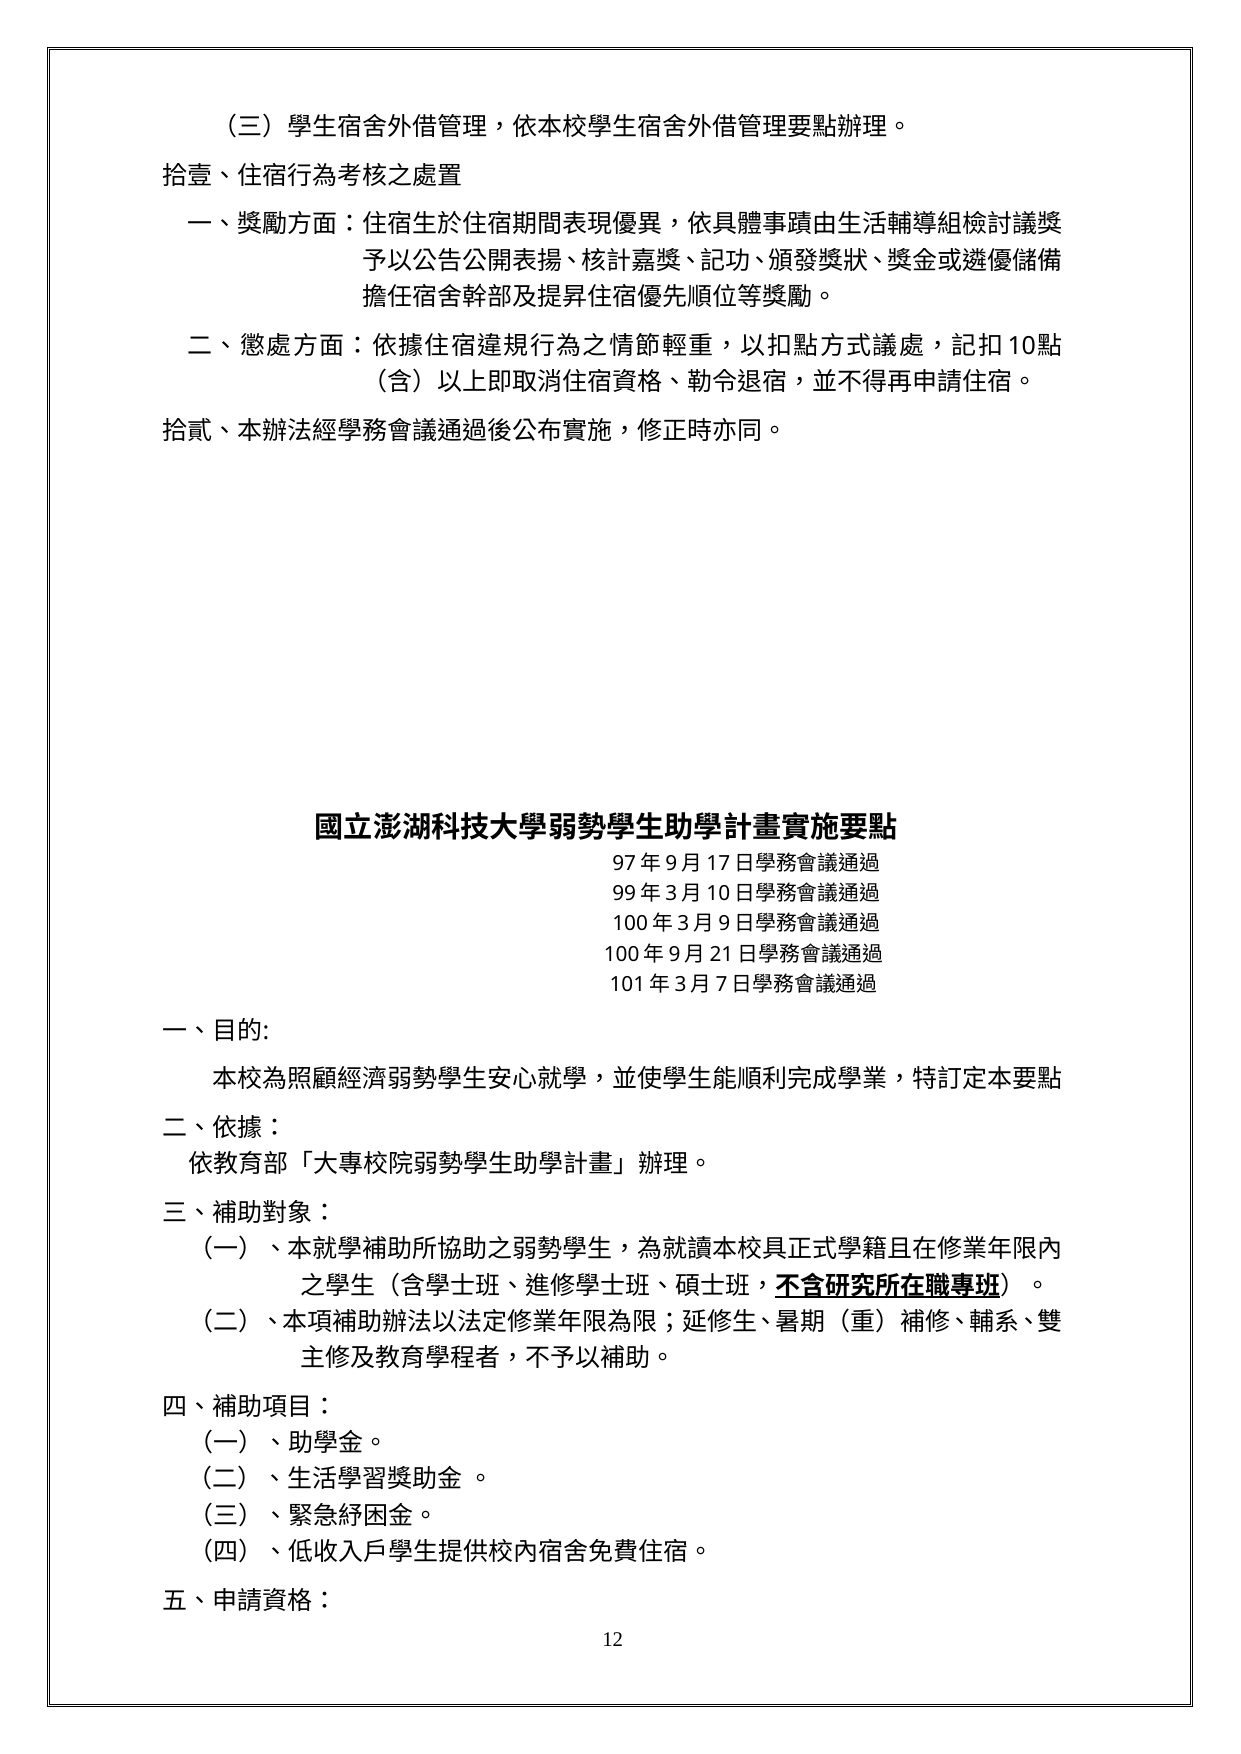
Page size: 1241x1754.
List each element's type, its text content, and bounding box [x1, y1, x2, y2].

text 97年9月17日學務會議通過 [162, 846, 1021, 876]
text （二）、本項補助辦法以法定修業年限為限；延修生、暑期（重）補修、輔系、雙主修及教育學程者，不予以補助。 [162, 1301, 1062, 1374]
text 100年3月9日學務會議通過 [162, 907, 1021, 937]
text 一、獎勵方面：住宿生於住宿期間表現優異，依具體事蹟由生活輔導組檢討議獎，予以公告公開表揚、核計嘉獎、記功、頒發獎狀、獎金或遴優儲備擔任宿舍幹部及提昇住宿優先順位等獎勵。 [187, 204, 1062, 313]
text （二）、生活學習獎助金 。 [161, 1459, 1062, 1495]
text 二、依據： [162, 1108, 1062, 1144]
text 三、補助對象： [162, 1193, 1062, 1229]
text 一、目的: [162, 1010, 1062, 1046]
text （一）、助學金。 [162, 1423, 1062, 1459]
text 100年9月21日學務會議通過 [162, 937, 1021, 967]
text 101年3月7日學務會議通過 [162, 967, 1021, 998]
text 本校為照顧經濟弱勢學生安心就學，並使學生能順利完成學業，特訂定本要點。 [162, 1059, 1062, 1095]
text 國立澎湖科技大學弱勢學生助學計畫實施要點 [137, 804, 1075, 846]
text （一）、本就學補助所協助之弱勢學生，為就讀本校具正式學籍且在修業年限內之學生（含學士班、進修學士班、碩士班，不含研究所在職專班）。 [162, 1229, 1062, 1301]
text （三）、緊急紓困金。 [162, 1495, 1062, 1531]
text 99年3月10日學務會議通過 [162, 876, 1021, 907]
text （三）學生宿舍外借管理，依本校學生宿舍外借管理要點辦理。 [162, 106, 1062, 143]
text 依教育部「大專校院弱勢學生助學計畫」辦理。 [162, 1144, 1062, 1180]
text （四）、低收入戶學生提供校內宿舍免費住宿。 [162, 1531, 1062, 1568]
text 拾壹、住宿行為考核之處置 [162, 155, 1062, 191]
text 四、補助項目： [162, 1386, 1062, 1423]
text 五、申請資格： [162, 1580, 1062, 1616]
text 拾貳、本辦法經學務會議通過後公布實施，修正時亦同。 [162, 410, 1062, 446]
text 二、懲處方面：依據住宿違規行為之情節輕重，以扣點方式議處，記扣10點（含）以上即取消住宿資格、勒令退宿，並不得再申請住宿。 [187, 325, 1062, 398]
